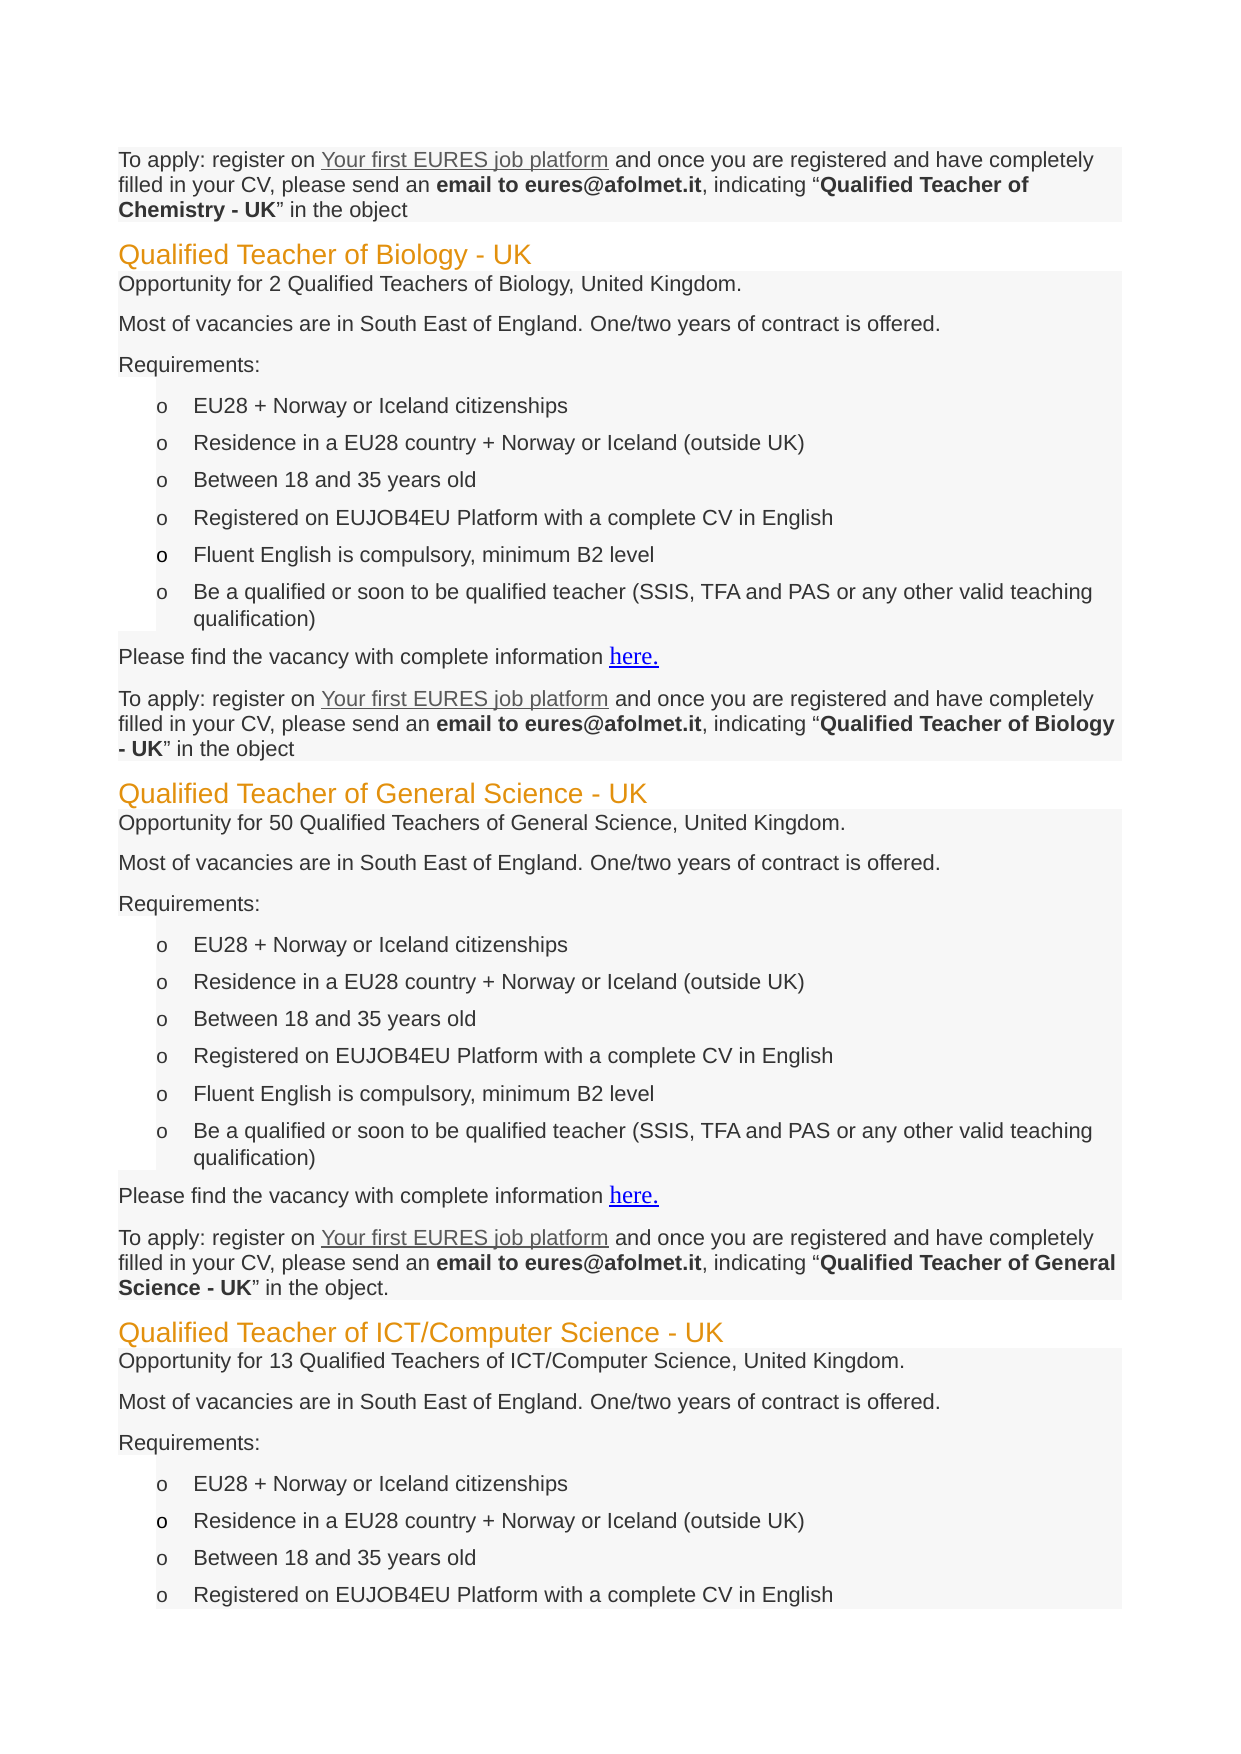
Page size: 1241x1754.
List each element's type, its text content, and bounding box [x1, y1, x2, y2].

list Be a qualified or soon to be qualified teacher (SSIS, TFA and PAS or any other valid teaching qualification) [156, 579, 1122, 631]
list Between 18 and 35 years old [156, 1545, 1122, 1572]
list Registered on EUJOB4EU Platform with a complete CV in English [156, 504, 1122, 531]
text To apply: register on Your first EURES job platform and once you are registered and have completely filled in your CV, please send an email to eures@afolmet.it, indicating “Qualified Teacher of Chemistry - UK” in the object [118, 147, 1122, 222]
list Fluent English is compulsory, minimum B2 level [156, 542, 1122, 568]
text Most of vacancies are in South East of England. One/two years of contract is offered. [118, 311, 1122, 337]
text Opportunity for 2 Qualified Teachers of Biology, United Kingdom. [118, 271, 1122, 296]
list EU28 + Norway or Iceland citizenships [156, 393, 1122, 420]
list Be a qualified or soon to be qualified teacher (SSIS, TFA and PAS or any other valid teaching qualification) [156, 1118, 1122, 1170]
list Residence in a EU28 country + Norway or Iceland (outside UK) [156, 430, 1122, 457]
text To apply: register on Your first EURES job platform and once you are registered and have completely filled in your CV, please send an email to eures@afolmet.it, indicating “Qualified Teacher of Biology - UK” in the object [118, 686, 1122, 761]
list EU28 + Norway or Iceland citizenships [156, 932, 1122, 959]
text To apply: register on Your first EURES job platform and once you are registered and have completely filled in your CV, please send an email to eures@afolmet.it, indicating “Qualified Teacher of General Science - UK” in the object. [118, 1224, 1122, 1300]
text Requirements: ​ [118, 1430, 1122, 1455]
text Qualified Teacher of General Science - UK [118, 777, 1122, 809]
text Requirements: ​ [118, 352, 1122, 377]
text Most of vacancies are in South East of England. One/two years of contract is offered. [118, 1389, 1122, 1414]
list Fluent English is compulsory, minimum B2 level [156, 1081, 1122, 1107]
text Please find the vacancy with complete information here. [118, 1180, 1122, 1209]
text Qualified Teacher of Biology - UK [118, 238, 1122, 271]
list Residence in a EU28 country + Norway or Iceland (outside UK) [156, 969, 1122, 996]
text Opportunity for 13 Qualified Teachers of ICT/Computer Science, United Kingdom. [118, 1348, 1122, 1373]
text Requirements: ​ [118, 891, 1122, 916]
text Please find the vacancy with complete information here. [118, 641, 1122, 670]
list Registered on EUJOB4EU Platform with a complete CV in English [156, 1043, 1122, 1070]
list EU28 + Norway or Iceland citizenships [156, 1471, 1122, 1497]
text Most of vacancies are in South East of England. One/two years of contract is offered. [118, 850, 1122, 875]
text Qualified Teacher of ICT/Computer Science - UK [118, 1316, 1122, 1348]
list Between 18 and 35 years old [156, 467, 1122, 494]
text Opportunity for 50 Qualified Teachers of General Science, United Kingdom. [118, 809, 1122, 834]
list Between 18 and 35 years old [156, 1006, 1122, 1033]
list Registered on EUJOB4EU Platform with a complete CV in English [156, 1582, 1122, 1609]
list Residence in a EU28 country + Norway or Iceland (outside UK) [156, 1508, 1122, 1535]
